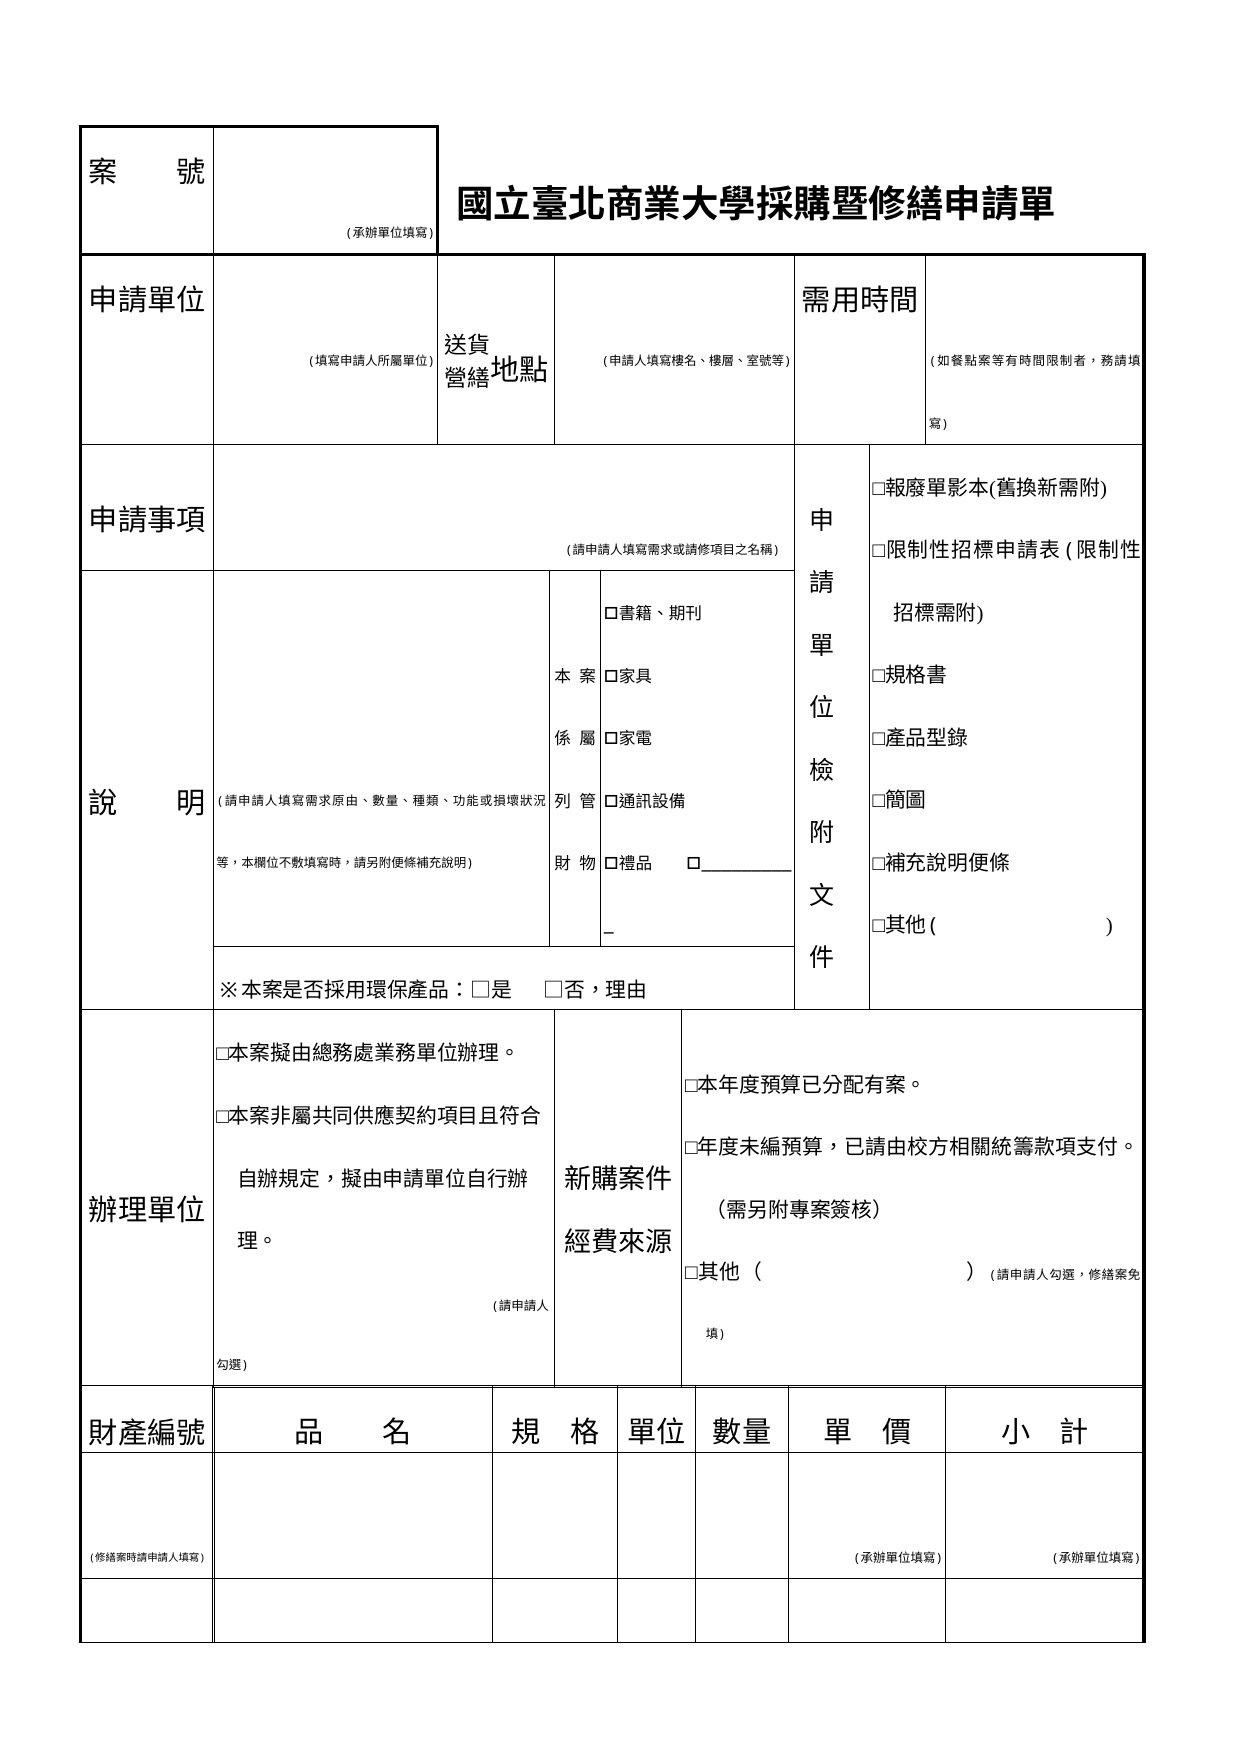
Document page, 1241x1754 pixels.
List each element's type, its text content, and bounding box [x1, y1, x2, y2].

table_cell 書籍、期刊 家具 家電 通訊設備 禮品 __________ [601, 571, 794, 946]
table_cell [215, 1453, 492, 1578]
table_cell (申請人填寫樓名、樓層、室號等) [555, 256, 794, 443]
table_cell [82, 1579, 212, 1642]
table_cell 申請單位 [82, 256, 213, 443]
table_cell (請申請人填寫需求原由、數量、種類、功能或損壞狀況等，本欄位不敷填寫時，請另附便條補充說明) [214, 571, 549, 946]
table_cell [789, 1579, 945, 1642]
table_cell 小 計 [946, 1388, 1142, 1452]
table_header (承辦單位填寫) [214, 128, 436, 253]
table_cell 說 明 [82, 571, 213, 1009]
table_cell 辦理單位 [82, 1010, 213, 1385]
table_cell ※本案是否採用環保產品：□是 □否，理由 [214, 947, 794, 1009]
table_cell 送貨營繕地點 [438, 256, 554, 443]
table_cell 需用時間 [795, 256, 925, 443]
table_cell [493, 1453, 617, 1578]
table_cell (承辦單位填寫) [946, 1453, 1142, 1578]
table_cell 數量 [696, 1388, 788, 1452]
table_cell [493, 1579, 617, 1642]
table_cell (如餐點案等有時間限制者，務請填寫) [926, 256, 1142, 443]
table_cell 申請事項 [82, 445, 213, 569]
table_cell [946, 1579, 1142, 1642]
table_cell (承辦單位填寫) [789, 1453, 945, 1578]
table_cell 品 名 [215, 1388, 492, 1452]
table_cell 單位 [618, 1388, 695, 1452]
table_cell 本 案係 屬 列 管財 物 [550, 571, 600, 946]
table_cell 單 價 [789, 1388, 945, 1452]
table_cell [696, 1453, 788, 1578]
table_header 國立臺北商業大學採購暨修繕申請單 [439, 125, 1144, 253]
table_cell □本年度預算已分配有案。 □年度未編預算，已請由校方相關統籌款項支付。（需另附專案簽核） □其他（ ）(請申請人勾選，修繕案免填) [682, 1010, 1142, 1385]
table_cell 新購案件 經費來源 [555, 1010, 681, 1385]
table_cell [618, 1579, 695, 1642]
table_cell [215, 1579, 492, 1642]
table_header 案 號 [82, 128, 213, 253]
table_cell □本案擬由總務處業務單位辦理。 □本案非屬共同供應契約項目且符合自辦規定，擬由申請單位自行辦理。 (請申請人勾選) [214, 1010, 554, 1385]
table_cell □報廢單影本(舊換新需附) □限制性招標申請表(限制性招標需附) □規格書 □產品型錄 □簡圖 □補充說明便條 □其他( ) [870, 445, 1142, 1009]
table_cell [696, 1579, 788, 1642]
table_cell 申請單位檢附文件 [795, 445, 869, 1009]
table_cell (填寫申請人所屬單位) [214, 256, 437, 443]
table_cell [618, 1453, 695, 1578]
table_cell 規 格 [493, 1388, 617, 1452]
table_cell 財產編號 [82, 1386, 212, 1452]
table_cell (修繕案時請申請人填寫) [82, 1453, 212, 1578]
table_cell (請申請人填寫需求或請修項目之名稱) [214, 445, 794, 569]
